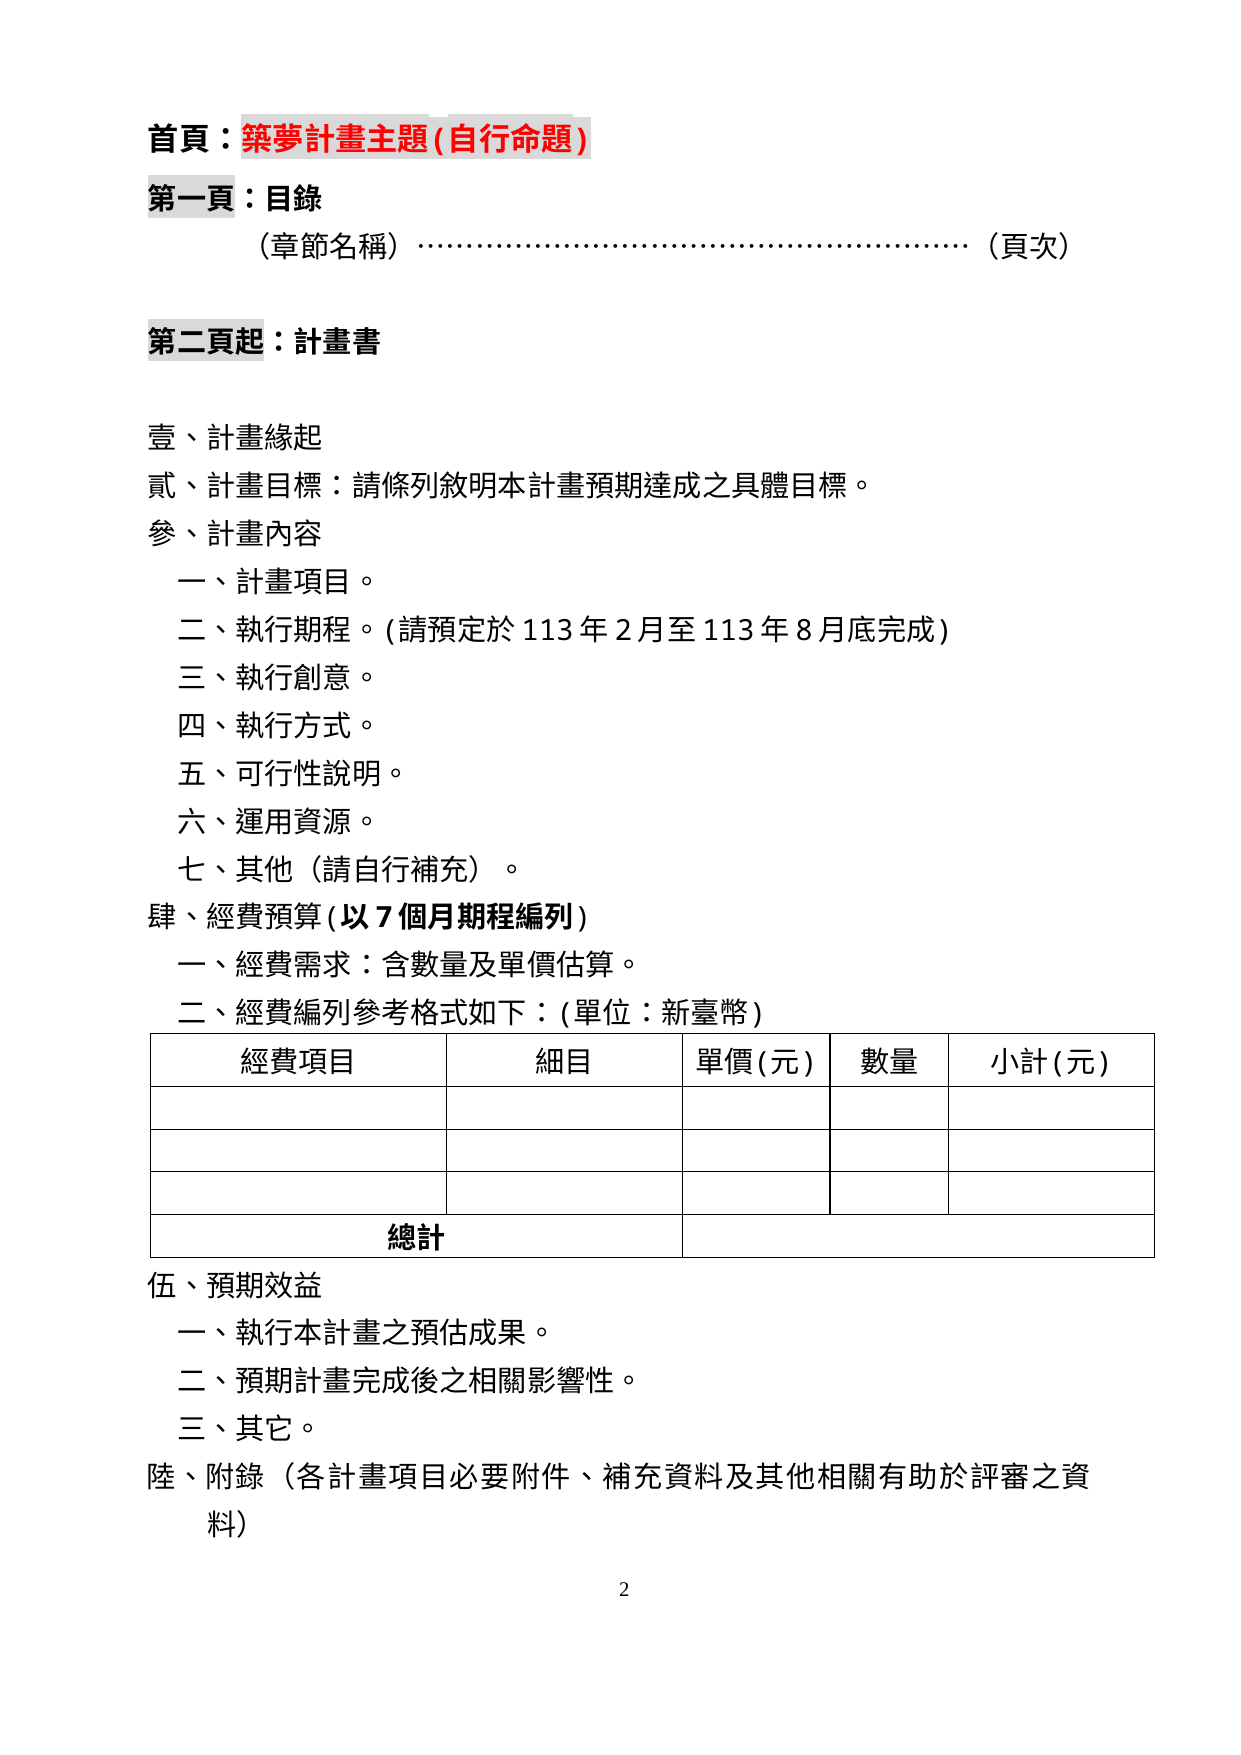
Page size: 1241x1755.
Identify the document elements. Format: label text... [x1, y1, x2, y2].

table_cell [949, 1172, 1154, 1214]
text 貳、計畫目標：請條列敘明本計畫預期達成之具體目標。 [148, 458, 1093, 506]
table_cell [447, 1130, 682, 1171]
table_cell [683, 1087, 829, 1128]
text 參、計畫內容 [148, 506, 1093, 554]
table_cell [831, 1172, 948, 1214]
text 三、其它。 [148, 1401, 1093, 1449]
table_header 細目 [447, 1034, 682, 1086]
table_header 經費項目 [151, 1034, 446, 1086]
text 五、可行性說明。 [148, 746, 1093, 794]
text （章節名稱）…………………………………………………（頁次） [241, 219, 1093, 267]
text 二、預期計畫完成後之相關影響性。 [148, 1353, 1093, 1401]
text 第一頁：目錄 [148, 171, 1093, 219]
table_cell [447, 1087, 682, 1128]
table_cell [151, 1087, 446, 1128]
table_cell [831, 1130, 948, 1171]
text 肆、經費預算(以7個月期程編列) [148, 889, 1093, 937]
text 三、執行創意。 [148, 650, 1093, 698]
table_cell [683, 1172, 829, 1214]
text 七、其他（請自行補充）。 [148, 842, 1093, 889]
table_header 小計(元) [949, 1034, 1154, 1086]
text 一、計畫項目。 [148, 554, 1093, 602]
table_cell [151, 1130, 446, 1171]
table_cell [949, 1087, 1154, 1128]
table_cell [447, 1172, 682, 1214]
text 第二頁起：計畫書 [148, 314, 1093, 362]
table_cell [683, 1215, 1154, 1257]
table_header 單價(元) [683, 1034, 829, 1086]
table_cell [831, 1087, 948, 1128]
text 二、執行期程。(請預定於113年2月至113年8月底完成) [148, 602, 1093, 650]
text 六、運用資源。 [148, 794, 1093, 842]
text 伍、預期效益 [148, 1258, 1093, 1306]
table_cell [683, 1130, 829, 1171]
text 首頁：築夢計畫主題(自行命題) [148, 117, 1093, 158]
table_cell [949, 1130, 1154, 1171]
table_cell 總計 [151, 1215, 682, 1257]
text 四、執行方式。 [148, 698, 1093, 746]
text 二、經費編列參考格式如下：(單位：新臺幣) [148, 985, 1093, 1033]
table_header 數量 [831, 1034, 948, 1086]
text 一、執行本計畫之預估成果。 [148, 1306, 1093, 1353]
text 一、經費需求：含數量及單價估算。 [148, 937, 1093, 985]
text 壹、計畫緣起 [148, 410, 1093, 458]
table_cell [151, 1172, 446, 1214]
list 附錄（各計畫項目必要附件、補充資料及其他相關有助於評審之資料） [147, 1449, 1093, 1545]
